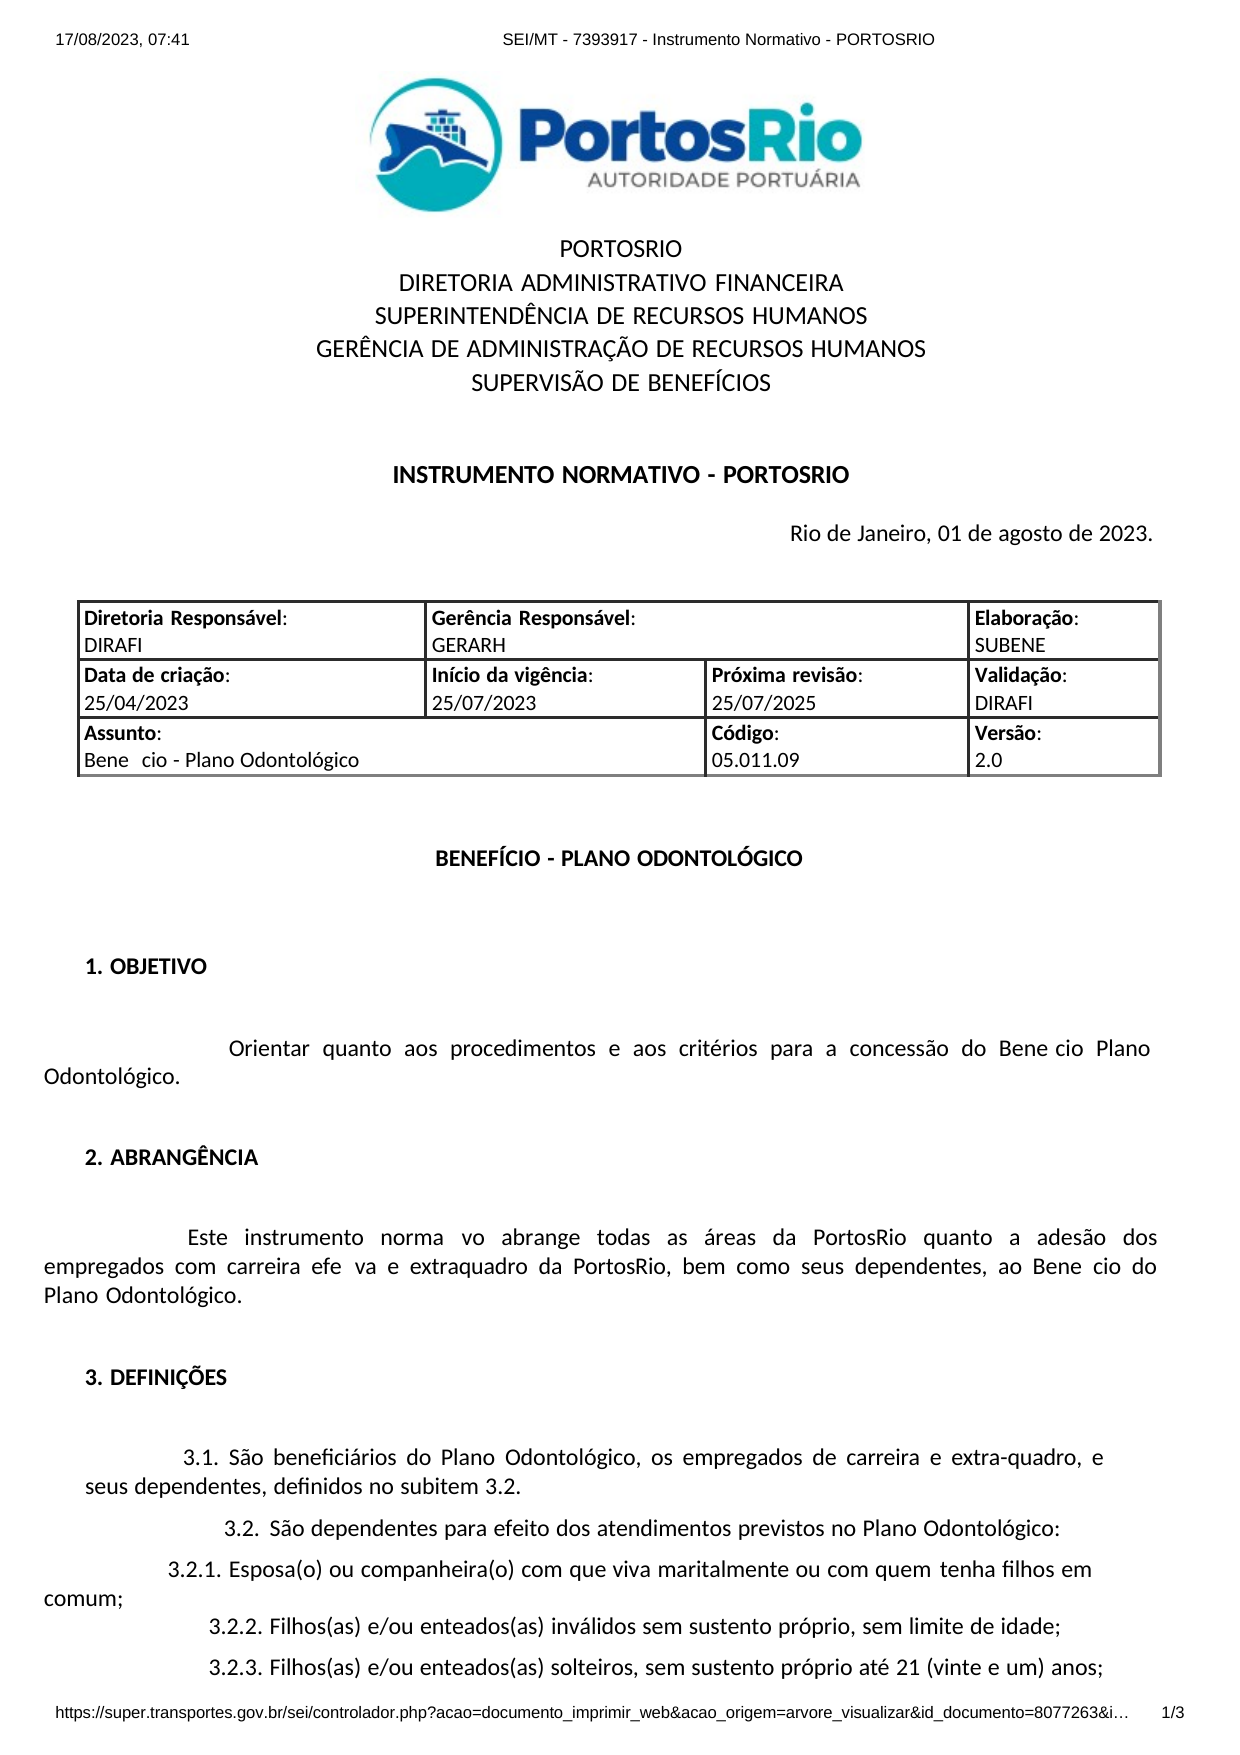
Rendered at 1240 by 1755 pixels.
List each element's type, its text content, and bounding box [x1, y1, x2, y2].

list Esposa(o) ou companheira(o) com que viva maritalmente ou com quem tenha ﬁlhos em [44, 1554, 1196, 1583]
list São dependentes para efeito dos atendimentos previstos no Plano Odontológico: [228, 1513, 1196, 1542]
text Este instrumento norma vo abrange todas as áreas da PortosRio quanto a adesão dos empregados com carreira efe va e extraquadro da PortosRio, bem como seus dependentes, ao Bene cio do Plano Odontológico. [44, 1222, 1157, 1309]
list Filhos(as) e/ou enteados(as) inválidos sem sustento próprio, sem limite de idade; [228, 1611, 1196, 1641]
table_cell Assunto: Bene cio - Plano Odontológico [80, 719, 704, 774]
text 1. OBJETIVO [85, 952, 1157, 981]
text Odontológico. [44, 1061, 224, 1091]
table_header Elaboração: SUBENE [970, 603, 1158, 658]
table_cell Data de criação: 25/04/2023 [80, 661, 424, 716]
table_cell Validação: DIRAFI [970, 661, 1158, 716]
table_cell Versão: 2.0 [970, 719, 1158, 774]
text BENEFÍCIO - PLANO ODONTOLÓGICO [435, 844, 1157, 872]
table_header Gerência Responsável: GERARH [427, 603, 967, 658]
list São beneﬁciários do Plano Odontológico, os empregados de carreira e extra-quadro, e seus dependentes, deﬁnidos no subitem 3.2. [44, 1443, 1157, 1501]
table_cell Código: 05.011.09 [707, 719, 967, 774]
text DIRETORIA ADMINISTRATIVO FINANCEIRA SUPERINTENDÊNCIA DE RECURSOS HUMANOS [314, 266, 928, 331]
text Rio de Janeiro, 01 de agosto de 2023. [790, 518, 1196, 547]
text Orientar quanto aos procedimentos e aos critérios para a concessão do Bene cio Plano [228, 1033, 1196, 1062]
text 2. ABRANGÊNCIA [85, 1142, 1157, 1171]
text 3. DEFINIÇÕES [85, 1362, 1157, 1391]
table_cell Início da vigência: 25/07/2023 [427, 661, 704, 716]
text comum; [44, 1583, 166, 1612]
table_header Diretoria Responsável: DIRAFI [80, 603, 424, 658]
list Filhos(as) e/ou enteados(as) solteiros, sem sustento próprio até 21 (vinte e um) anos; [228, 1652, 1196, 1682]
text GERÊNCIA DE ADMINISTRAÇÃO DE RECURSOS HUMANOS SUPERVISÃO DE BENEFÍCIOS [314, 332, 928, 397]
table_cell Próxima revisão: 25/07/2025 [707, 661, 967, 716]
subtitle PORTOSRIO [391, 232, 851, 264]
text INSTRUMENTO NORMATIVO - PORTOSRIO [391, 458, 851, 490]
